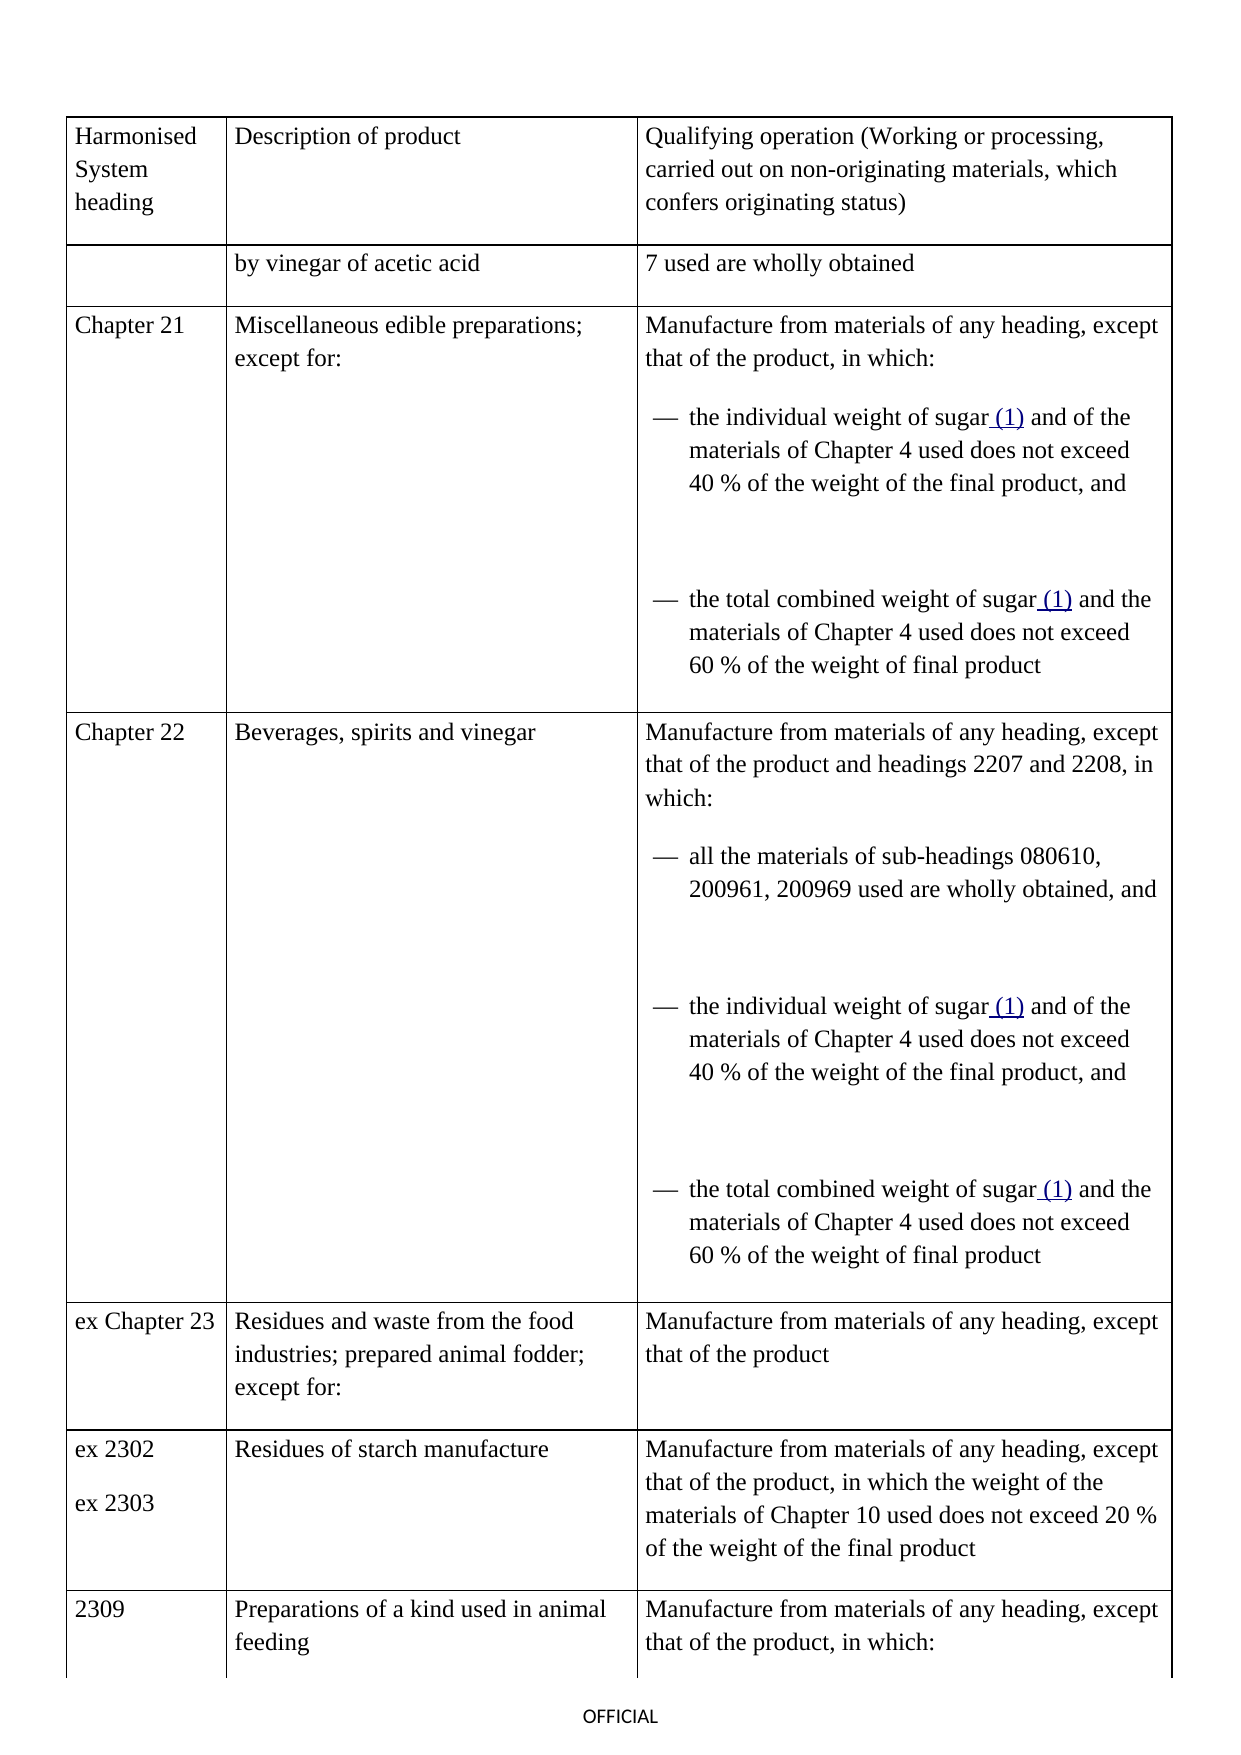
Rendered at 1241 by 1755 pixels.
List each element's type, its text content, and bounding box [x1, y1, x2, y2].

table_header the individual weight of sugar (1) and of the materials of Chapter 4 used does not exceed 40 % of the weight of the final product, and [682, 399, 1168, 524]
table_header — [646, 581, 680, 707]
table_header Qualifying operation (Working or processing, carried out on non-originating materials, which confers originating status) [638, 118, 1171, 244]
table_cell Chapter 22 [67, 713, 226, 1301]
table_cell 7 used are wholly obtained [638, 246, 1171, 306]
table_header — [646, 988, 680, 1114]
table_cell ex 2302 ex 2303 [67, 1431, 226, 1590]
table_cell Manufacture from materials of any heading, except that of the product and headings 2207 and 2208, in which: [638, 713, 1171, 1301]
table_cell Manufacture from materials of any heading, except that of the product, in which: [638, 307, 1171, 712]
table_cell Tomatoes, mushrooms and truffles prepared or preserved otherwise than by vinegar of acetic acid [227, 246, 637, 306]
table_cell Residues and waste from the food industries; prepared animal fodder; except for: [227, 1303, 637, 1429]
table_cell Miscellaneous edible preparations; except for: [227, 307, 637, 712]
table_header the total combined weight of sugar (1) and the materials of Chapter 4 used does not exceed 60 % of the weight of final product [682, 581, 1168, 707]
table_cell ex Chapter 23 [67, 1303, 226, 1429]
table_cell Chapter 21 [67, 307, 226, 712]
table_cell Preparations of a kind used in animal feeding [227, 1591, 637, 1678]
table_header — [646, 838, 680, 931]
table_cell [67, 246, 226, 306]
table_cell Beverages, spirits and vinegar [227, 713, 637, 1301]
table_header the individual weight of sugar (1) and of the materials of Chapter 4 used does not exceed 40 % of the weight of the final product, and [682, 988, 1168, 1114]
table_cell 2309 [67, 1591, 226, 1678]
table_cell Manufacture from materials of any heading, except that of the product, in which the weight of the materials of Chapter 10 used does not exceed 20 % of the weight of the final product [638, 1431, 1171, 1590]
table_header all the materials of sub-headings 080610, 200961, 200969 used are wholly obtained, and [682, 838, 1168, 931]
table_cell Manufacture from materials of any heading, except that of the product [638, 1303, 1171, 1429]
table_cell Residues of starch manufacture [227, 1431, 637, 1590]
table_header the total combined weight of sugar (1) and the materials of Chapter 4 used does not exceed 60 % of the weight of final product [682, 1171, 1168, 1297]
table_header — [646, 1171, 680, 1297]
table_cell Manufacture from materials of any heading, except that of the product, in which: [638, 1591, 1171, 1678]
table_header Description of product [227, 118, 637, 244]
table_header Harmonised System heading [67, 118, 226, 244]
table_header — [646, 399, 680, 524]
